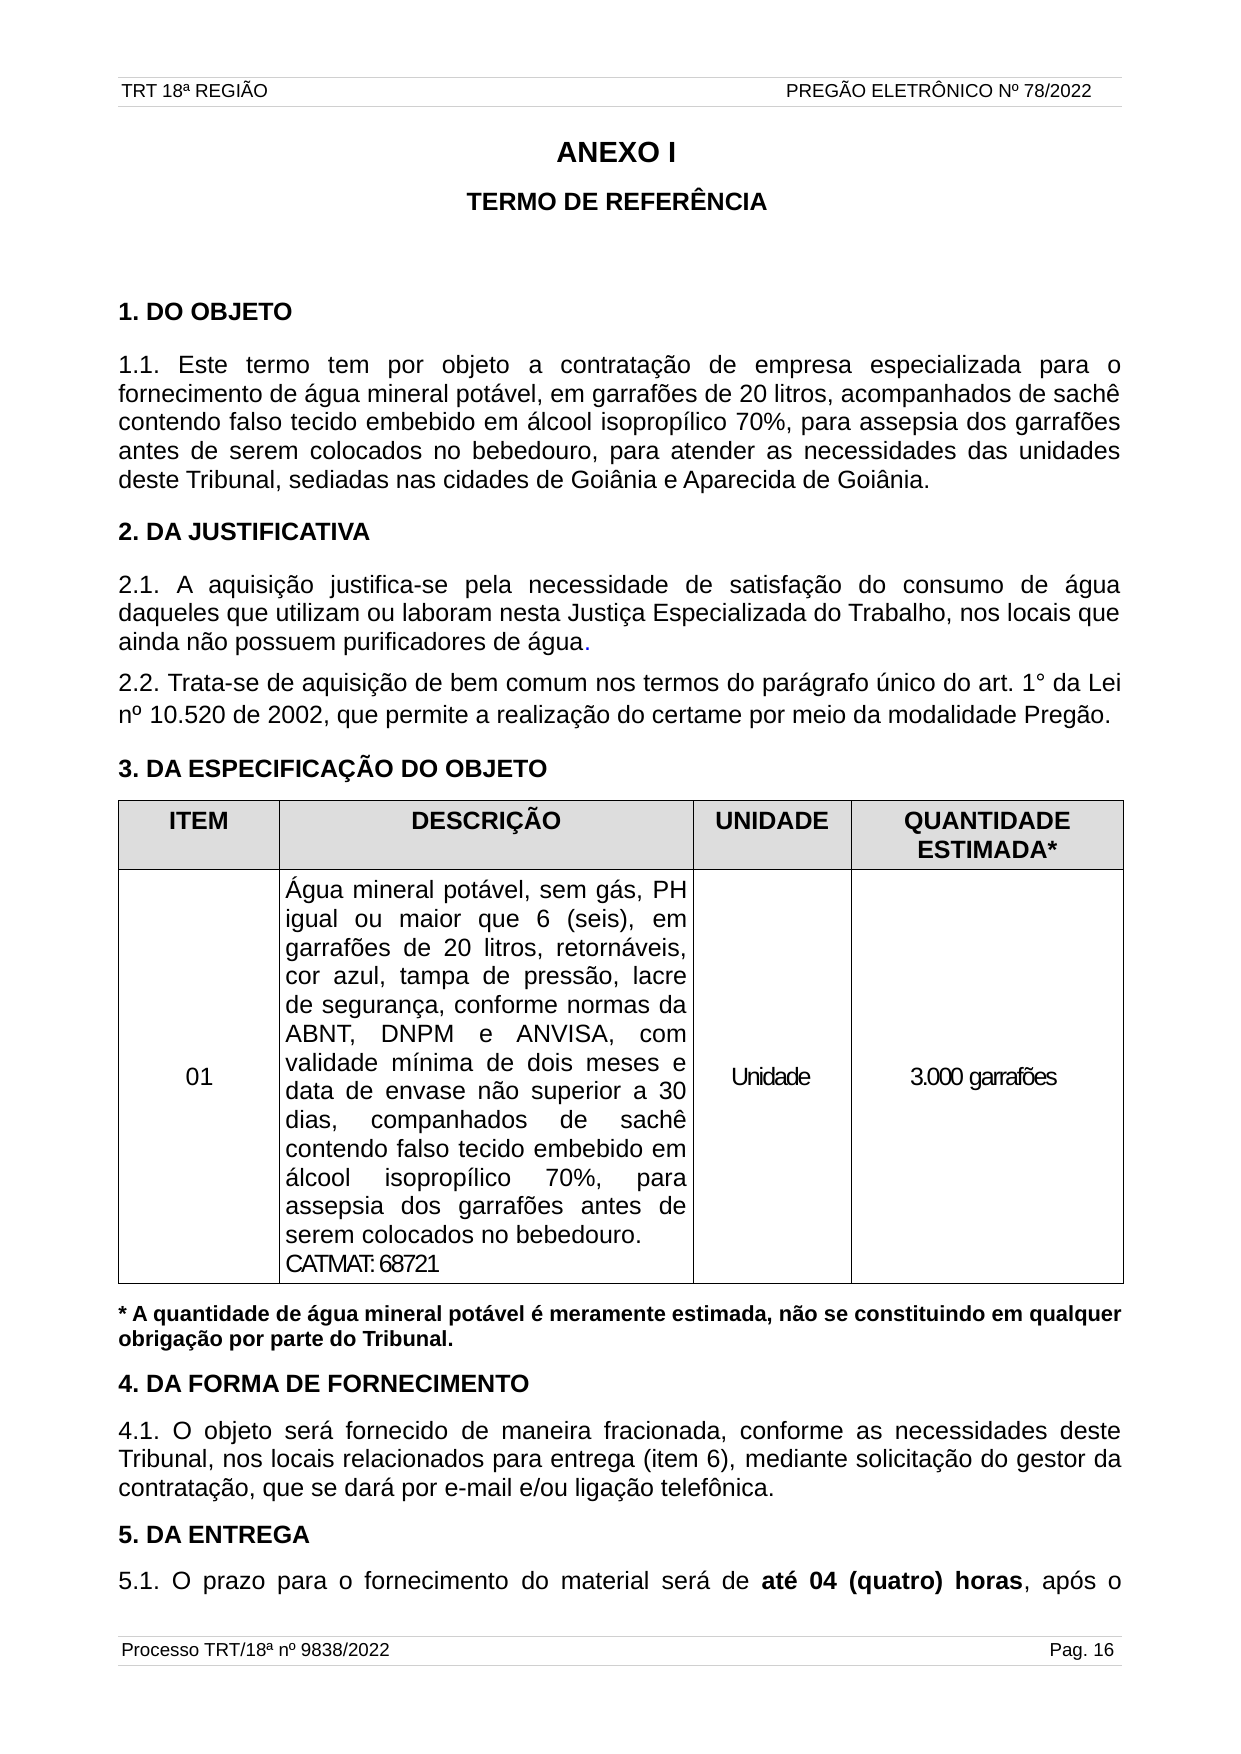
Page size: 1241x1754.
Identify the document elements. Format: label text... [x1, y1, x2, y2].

text 2. DA JUSTIFICATIVA [118, 517, 1122, 546]
text TERMO DE REFERÊNCIA [118, 187, 1122, 216]
table_cell Água mineral potável, sem gás, PH igual ou maior que 6 (seis), em garrafões de 20 litros, retornáveis, cor azul, tampa de pressão, lacre de segurança, conforme normas da ABNT, DNPM e ANVISA, com validade mínima de dois meses e data de envase não superior a 30 dias, companhados de sachê contendo falso tecido embebido em álcool isopropílico 70%, para assepsia dos garrafões antes de serem colocados no bebedouro. CATMAT: 68721 [280, 870, 693, 1283]
table_header DESCRIÇÃO [280, 801, 693, 869]
text 4. DA FORMA DE FORNECIMENTO [118, 1369, 1122, 1398]
table_header QUANTIDADE ESTIMADA* [852, 801, 1123, 869]
text ANEXO I [118, 136, 1122, 169]
text 1. DO OBJETO [118, 297, 1122, 326]
text * A quantidade de água mineral potável é meramente estimada, não se constituindo em qualquer obrigação por parte do Tribunal. [118, 1301, 1122, 1351]
text 5. DA ENTREGA [118, 1519, 1122, 1548]
table_cell Unidade [694, 870, 851, 1283]
text 2.2. Trata-se de aquisição de bem comum nos termos do parágrafo único do art. 1° da Lei nº 10.520 de 2002, que permite a realização do certame por meio da modalidade Pregão. [118, 668, 1122, 730]
text 1.1. Este termo tem por objeto a contratação de empresa especializada para o fornecimento de água mineral potável, em garrafões de 20 litros, acompanhados de sachê contendo falso tecido embebido em álcool isopropílico 70%, para assepsia dos garrafões antes de serem colocados no bebedouro, para atender as necessidades das unidades deste Tribunal, sediadas nas cidades de Goiânia e Aparecida de Goiânia. [118, 350, 1122, 493]
table_header UNIDADE [694, 801, 851, 869]
table_cell 3.000 garrafões [852, 870, 1123, 1283]
text 2.1. A aquisição justifica-se pela necessidade de satisfação do consumo de água daqueles que utilizam ou laboram nesta Justiça Especializada do Trabalho, nos locais que ainda não possuem purificadores de água. [118, 569, 1122, 656]
text 4.1. O objeto será fornecido de maneira fracionada, conforme as necessidades deste Tribunal, nos locais relacionados para entrega (item 6), mediante solicitação do gestor da contratação, que se dará por e-mail e/ou ligação telefônica. [118, 1416, 1122, 1502]
text 3. DA ESPECIFICAÇÃO DO OBJETO [118, 754, 1122, 782]
table_header ITEM [119, 801, 279, 869]
text 5.1. O prazo para o fornecimento do material será de até 04 (quatro) horas, após o [118, 1566, 1122, 1595]
table_cell 01 [119, 870, 279, 1283]
